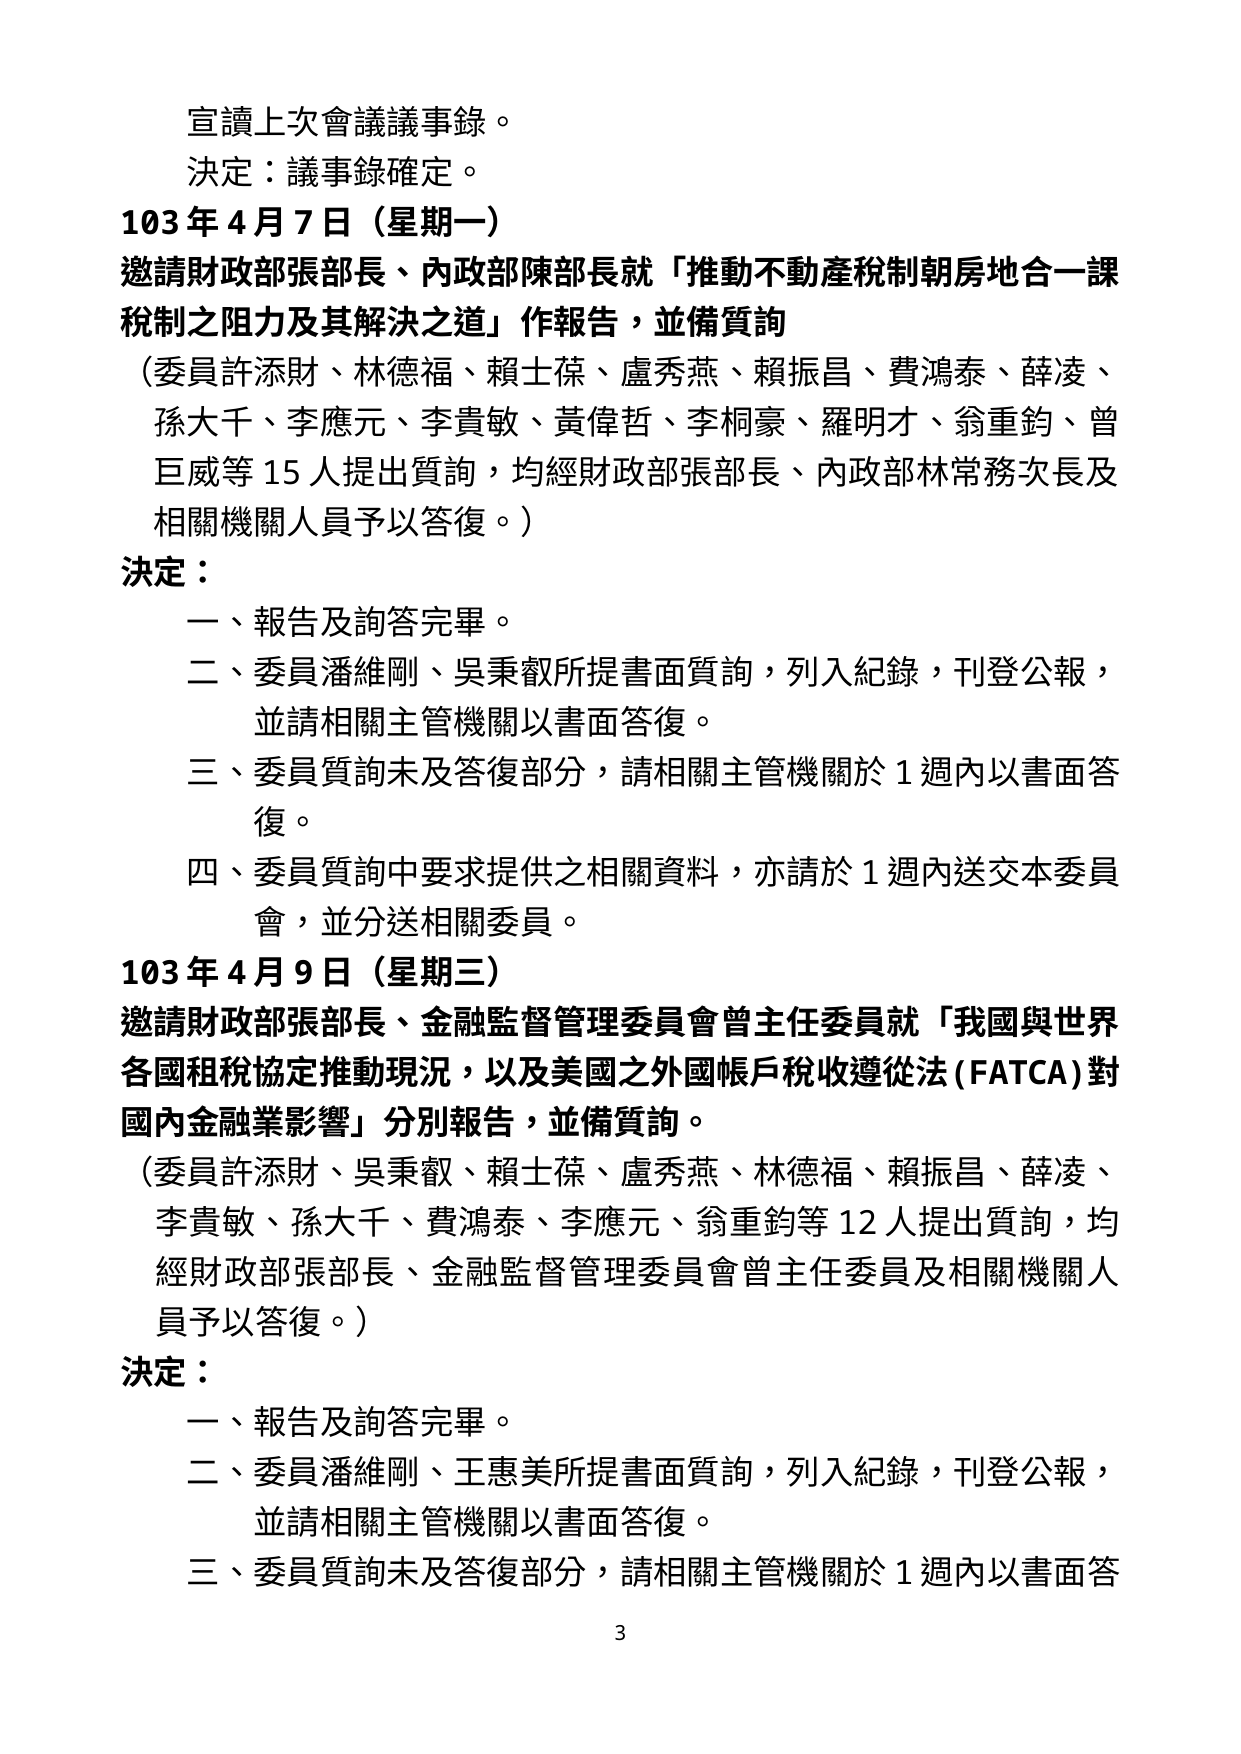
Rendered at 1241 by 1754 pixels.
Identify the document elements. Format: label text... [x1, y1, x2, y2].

text 二、委員潘維剛、王惠美所提書面質詢，列入紀錄，刊登公報，並請相關主管機關以書面答復。 [187, 1444, 1120, 1544]
text 103年4月9日（星期三） [120, 944, 1120, 994]
text 一、報告及詢答完畢。 [187, 1394, 1120, 1444]
text （委員許添財、吳秉叡、賴士葆、盧秀燕、林德福、賴振昌、薛凌、李貴敏、孫大千、費鴻泰、李應元、翁重鈞等12人提出質詢，均經財政部張部長、金融監督管理委員會曾主任委員及相關機關人員予以答復。） [120, 1144, 1120, 1344]
text 103年4月7日（星期一） [120, 194, 1120, 244]
text 決定： [120, 544, 1120, 594]
text 決定： [120, 1344, 1120, 1394]
text 一、報告及詢答完畢。 [187, 594, 1120, 644]
text 二、委員潘維剛、吳秉叡所提書面質詢，列入紀錄，刊登公報，並請相關主管機關以書面答復。 [187, 644, 1120, 744]
text 三、委員質詢未及答復部分，請相關主管機關於1週內以書面答復。 [187, 744, 1120, 844]
text （委員許添財、林德福、賴士葆、盧秀燕、賴振昌、費鴻泰、薛凌、孫大千、李應元、李貴敏、黃偉哲、李桐豪、羅明才、翁重鈞、曾巨威等15人提出質詢，均經財政部張部長、內政部林常務次長及相關機關人員予以答復。） [120, 344, 1120, 544]
text 四、委員質詢中要求提供之相關資料，亦請於1週內送交本委員會，並分送相關委員。 [187, 844, 1120, 944]
text 宣讀上次會議議事錄。 [187, 94, 1120, 144]
text 三、委員質詢未及答復部分，請相關主管機關於1週內以書面答 [187, 1544, 1120, 1594]
text 邀請財政部張部長、金融監督管理委員會曾主任委員就「我國與世界各國租稅協定推動現況，以及美國之外國帳戶稅收遵從法(FATCA)對國內金融業影響」分別報告，並備質詢。 [120, 994, 1120, 1144]
text 邀請財政部張部長、內政部陳部長就「推動不動產稅制朝房地合一課稅制之阻力及其解決之道」作報告，並備質詢 [120, 244, 1120, 344]
text 決定：議事錄確定。 [187, 144, 1120, 194]
